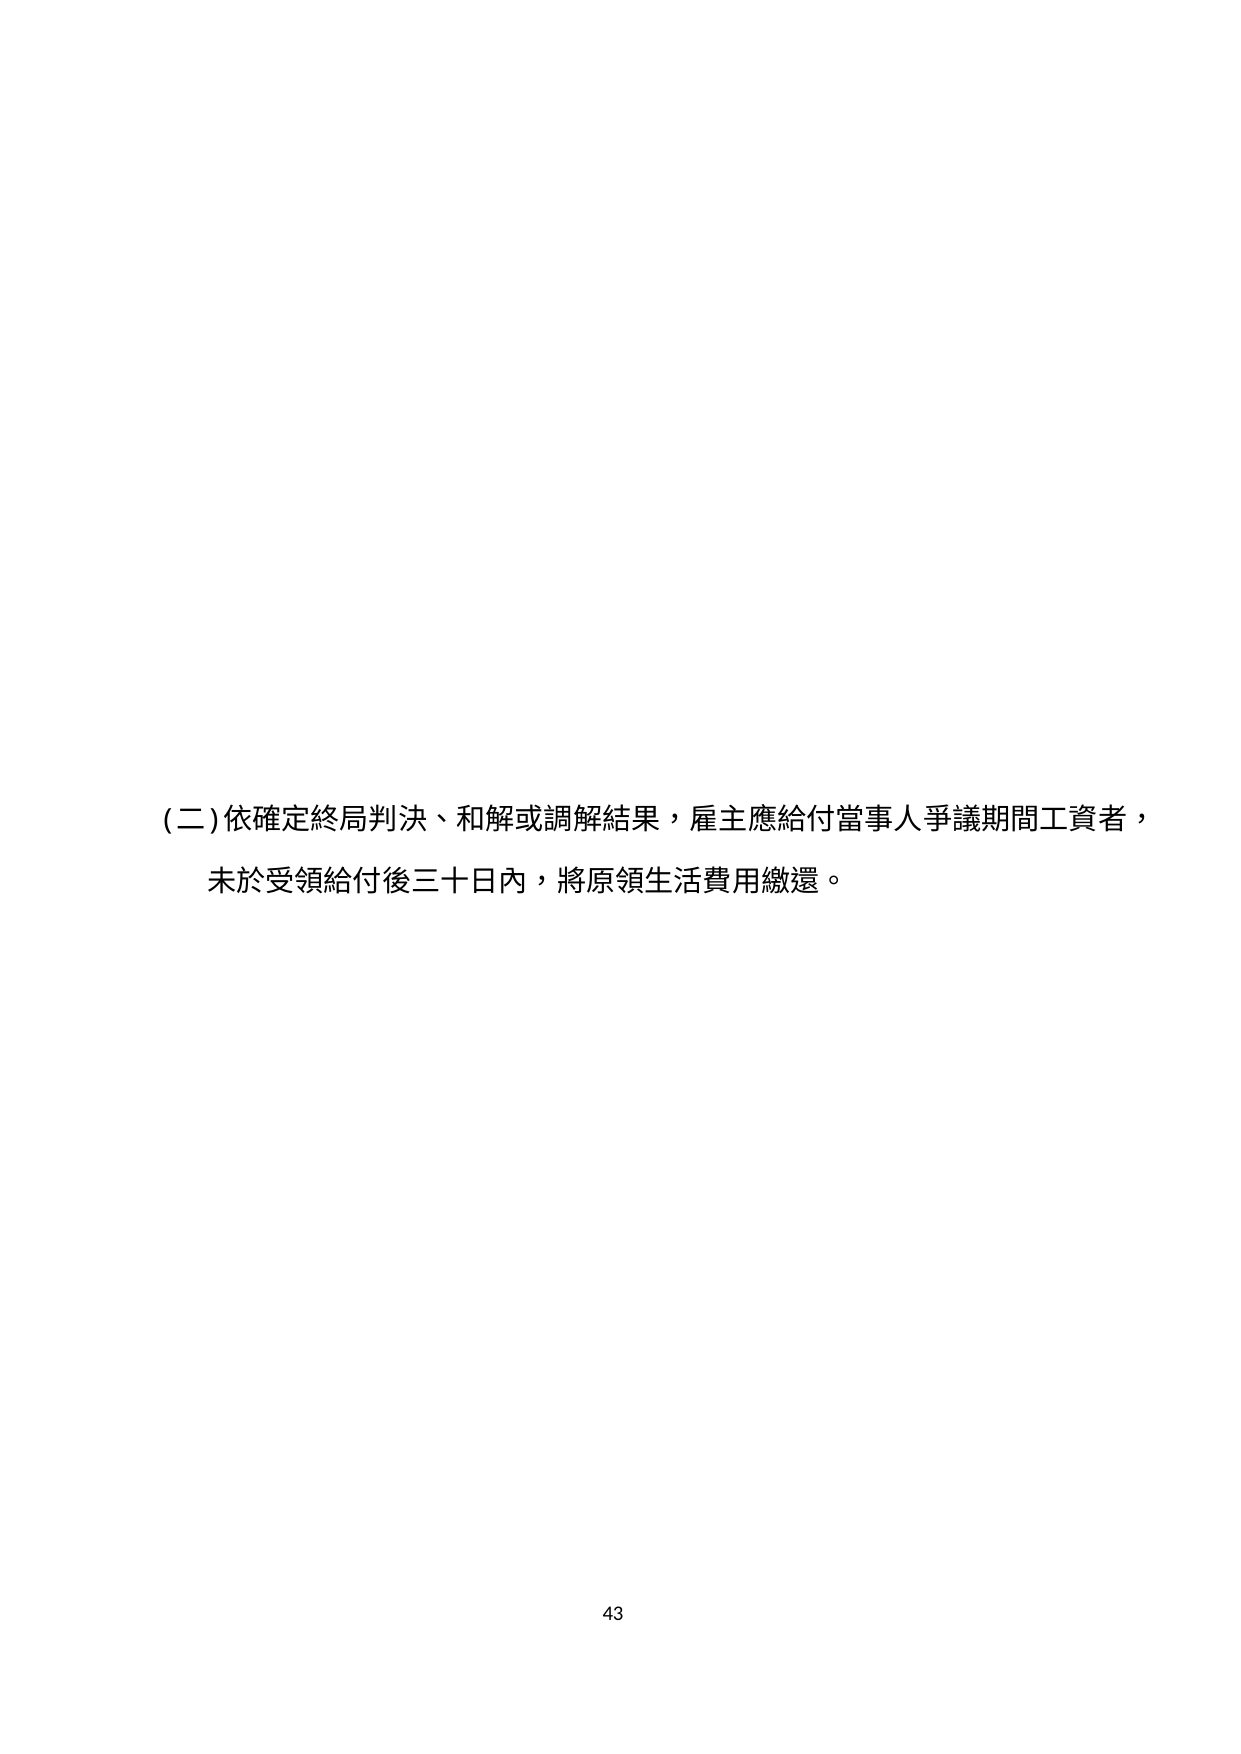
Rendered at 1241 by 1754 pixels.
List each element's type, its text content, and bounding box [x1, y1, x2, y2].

text (二)依確定終局判決、和解或調解結果，雇主應給付當事人爭議期間工資者，未於受領給付後三十日內，將原領生活費用繳還。 [89, 775, 1137, 900]
